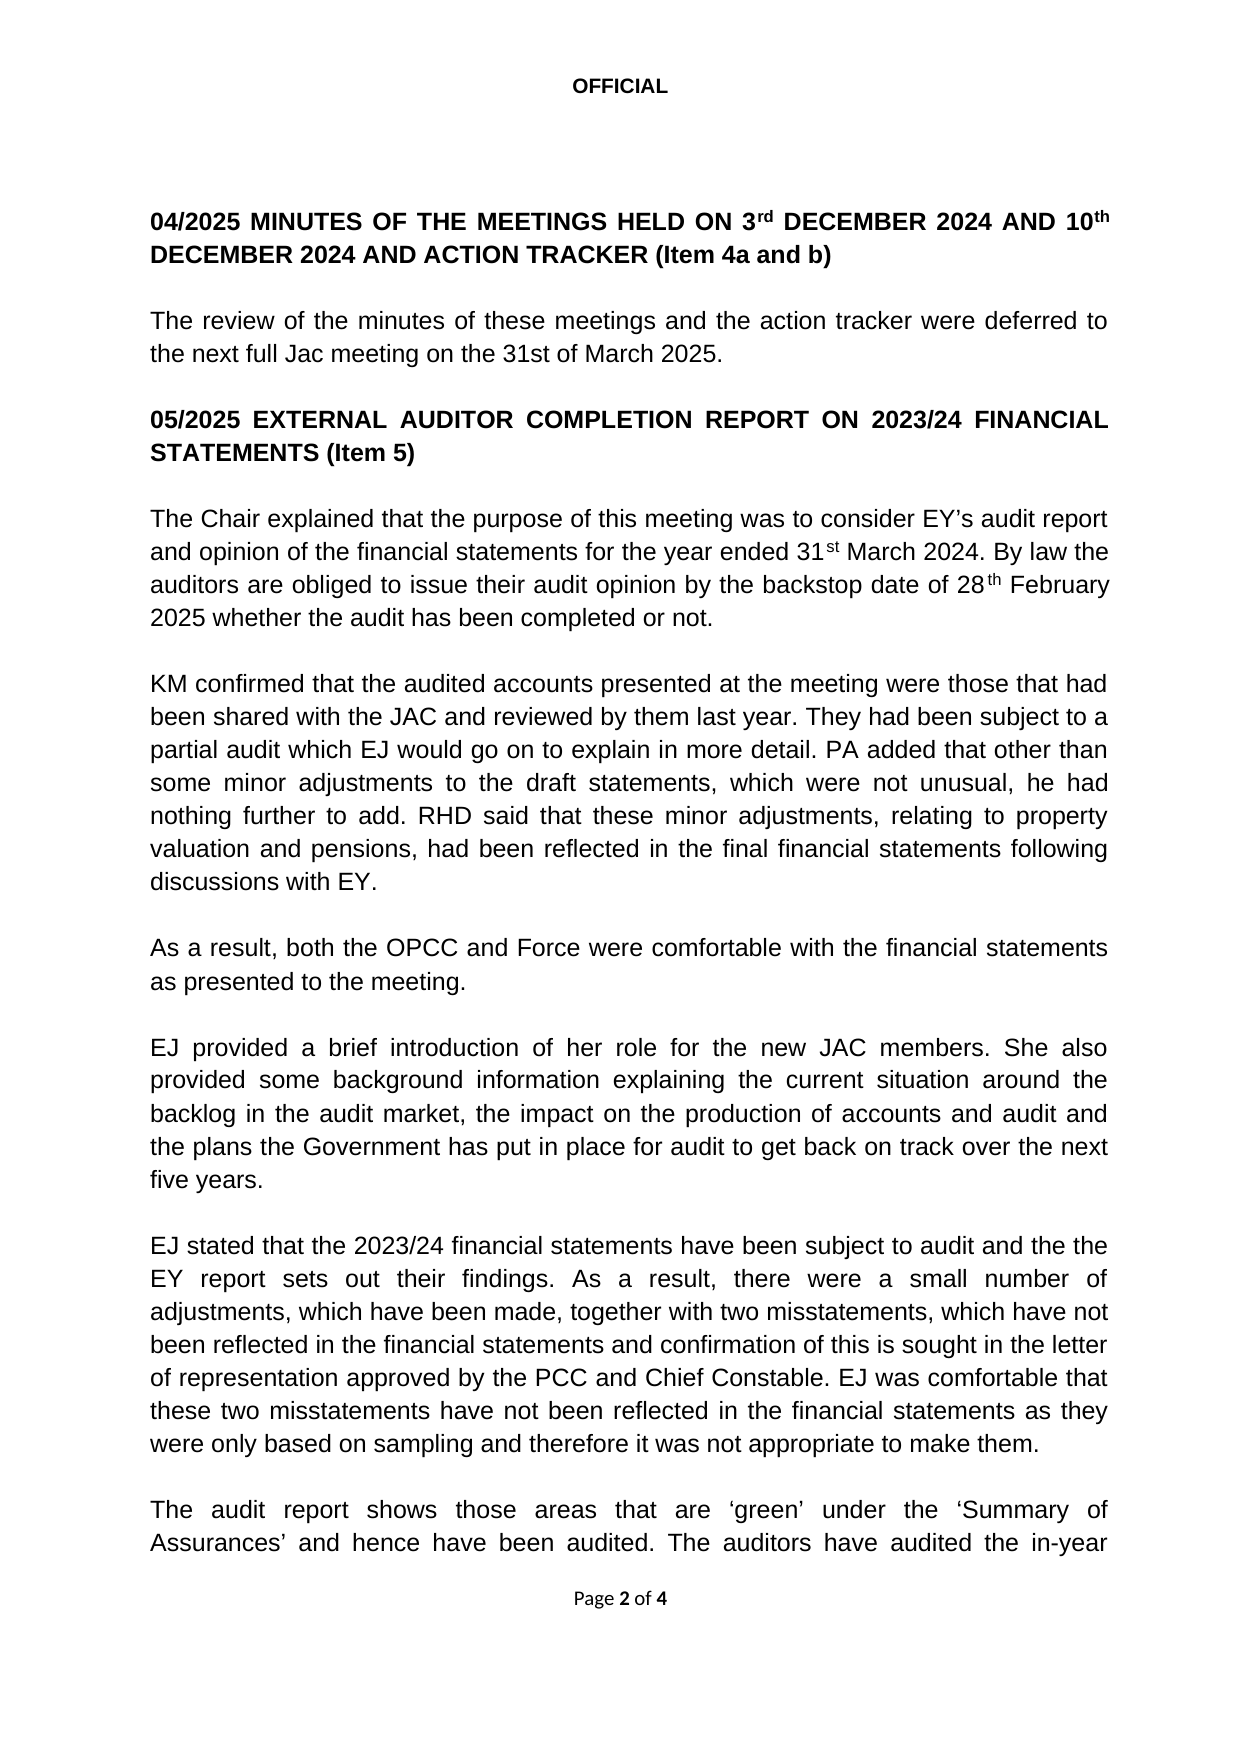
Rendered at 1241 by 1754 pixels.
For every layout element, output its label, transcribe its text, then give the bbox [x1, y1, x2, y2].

text KM confirmed that the audited accounts presented at the meeting were those that had been shared with the JAC and reviewed by them last year. They had been subject to a partial audit which EJ would go on to explain in more detail. PA added that other than some minor adjustments to the draft statements, which were not unusual, he had nothing further to add. RHD said that these minor adjustments, relating to property valuation and pensions, had been reflected in the final financial statements following discussions with EY. [150, 669, 1110, 896]
text 04/2025 MINUTES OF THE MEETINGS HELD ON 3rd DECEMBER 2024 AND 10th DECEMBER 2024 AND ACTION TRACKER (Item 4a and b) [150, 207, 1110, 269]
text The audit report shows those areas that are ‘green’ under the ‘Summary of Assurances’ and hence have been audited. The auditors have audited the in-year [150, 1495, 1110, 1557]
text The Chair explained that the purpose of this meeting was to consider EY’s audit report and opinion of the financial statements for the year ended 31st March 2024. By law the auditors are obliged to issue their audit opinion by the backstop date of 28th February 2025 whether the audit has been completed or not. [150, 504, 1110, 632]
text 05/2025 EXTERNAL AUDITOR COMPLETION REPORT ON 2023/24 FINANCIAL STATEMENTS (Item 5) [150, 405, 1110, 467]
text The review of the minutes of these meetings and the action tracker were deferred to the next full Jac meeting on the 31st of March 2025. [150, 306, 1110, 368]
text EJ stated that the 2023/24 financial statements have been subject to audit and the the EY report sets out their findings. As a result, there were a small number of adjustments, which have been made, together with two misstatements, which have not been reflected in the financial statements and confirmation of this is sought in the letter of representation approved by the PCC and Chief Constable. EJ was comfortable that these two misstatements have not been reflected in the financial statements as they were only based on sampling and therefore it was not appropriate to make them. [150, 1231, 1110, 1457]
text EJ provided a brief introduction of her role for the new JAC members. She also provided some background information explaining the current situation around the backlog in the audit market, the impact on the production of accounts and audit and the plans the Government has put in place for audit to get back on track over the next five years. [150, 1032, 1110, 1193]
text As a result, both the OPCC and Force were comfortable with the financial statements as presented to the meeting. [150, 933, 1110, 995]
